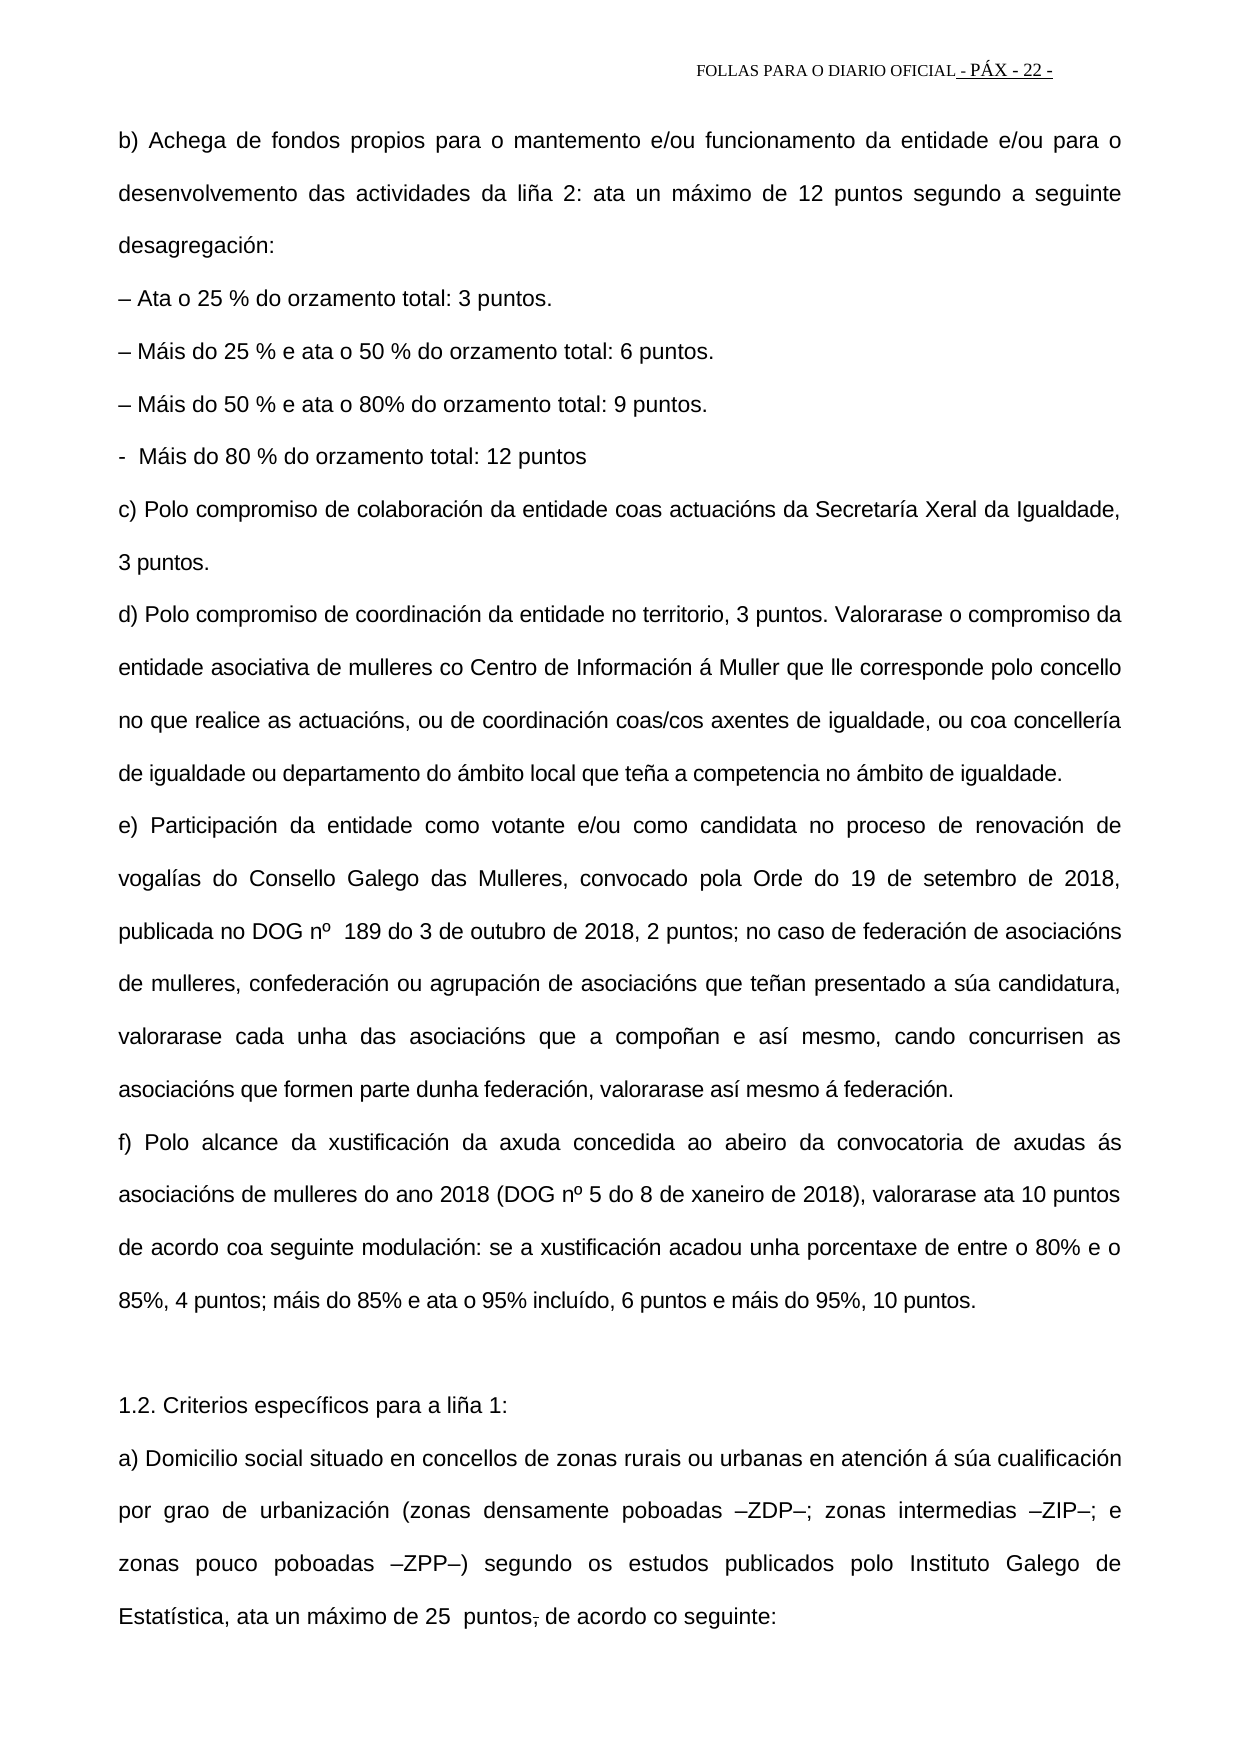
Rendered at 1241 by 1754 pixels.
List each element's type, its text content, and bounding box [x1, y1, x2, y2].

text - Máis do 80 % do orzamento total: 12 puntos [118, 443, 1122, 470]
text – Ata o 25 % do orzamento total: 3 puntos. [118, 285, 1122, 312]
text – Máis do 50 % e ata o 80% do orzamento total: 9 puntos. [118, 391, 1122, 417]
text f) Polo alcance da xustificación da axuda concedida ao abeiro da convocatoria de axudas ás asociacións de mulleres do ano 2018 (DOG nº 5 do 8 de xaneiro de 2018), valorarase ata 10 puntos de acordo coa seguinte modulación: se a xustificación acadou unha porcentaxe de entre o 80% e o 85%, 4 puntos; máis do 85% e ata o 95% incluído, 6 puntos e máis do 95%, 10 puntos. [118, 1128, 1122, 1313]
text b) Achega de fondos propios para o mantemento e/ou funcionamento da entidade e/ou para o desenvolvemento das actividades da liña 2: ata un máximo de 12 puntos segundo a seguinte desagregación: [118, 127, 1122, 259]
text d) Polo compromiso de coordinación da entidade no territorio, 3 puntos. Valorarase o compromiso da entidade asociativa de mulleres co Centro de Información á Muller que lle corresponde polo concello no que realice as actuacións, ou de coordinación coas/cos axentes de igualdade, ou coa concellería de igualdade ou departamento do ámbito local que teña a competencia no ámbito de igualdade. [118, 601, 1122, 786]
text e) Participación da entidade como votante e/ou como candidata no proceso de renovación de vogalías do Consello Galego das Mulleres, convocado pola Orde do 19 de setembro de 2018, publicada no DOG nº 189 do 3 de outubro de 2018, 2 puntos; no caso de federación de asociacións de mulleres, confederación ou agrupación de asociacións que teñan presentado a súa candidatura, valorarase cada unha das asociacións que a compoñan e así mesmo, cando concurrisen as asociacións que formen parte dunha federación, valorarase así mesmo á federación. [118, 812, 1122, 1102]
text a) Domicilio social situado en concellos de zonas rurais ou urbanas en atención á súa cualificación por grao de urbanización (zonas densamente poboadas –ZDP–; zonas intermedias –ZIP–; e zonas pouco poboadas –ZPP–) segundo os estudos publicados polo Instituto Galego de Estatística, ata un máximo de 25 puntos, de acordo co seguinte: [118, 1445, 1122, 1629]
text 1.2. Criterios específicos para a liña 1: [118, 1392, 1122, 1418]
text – Máis do 25 % e ata o 50 % do orzamento total: 6 puntos. [118, 338, 1122, 364]
text c) Polo compromiso de colaboración da entidade coas actuacións da Secretaría Xeral da Igualdade, 3 puntos. [118, 496, 1122, 575]
